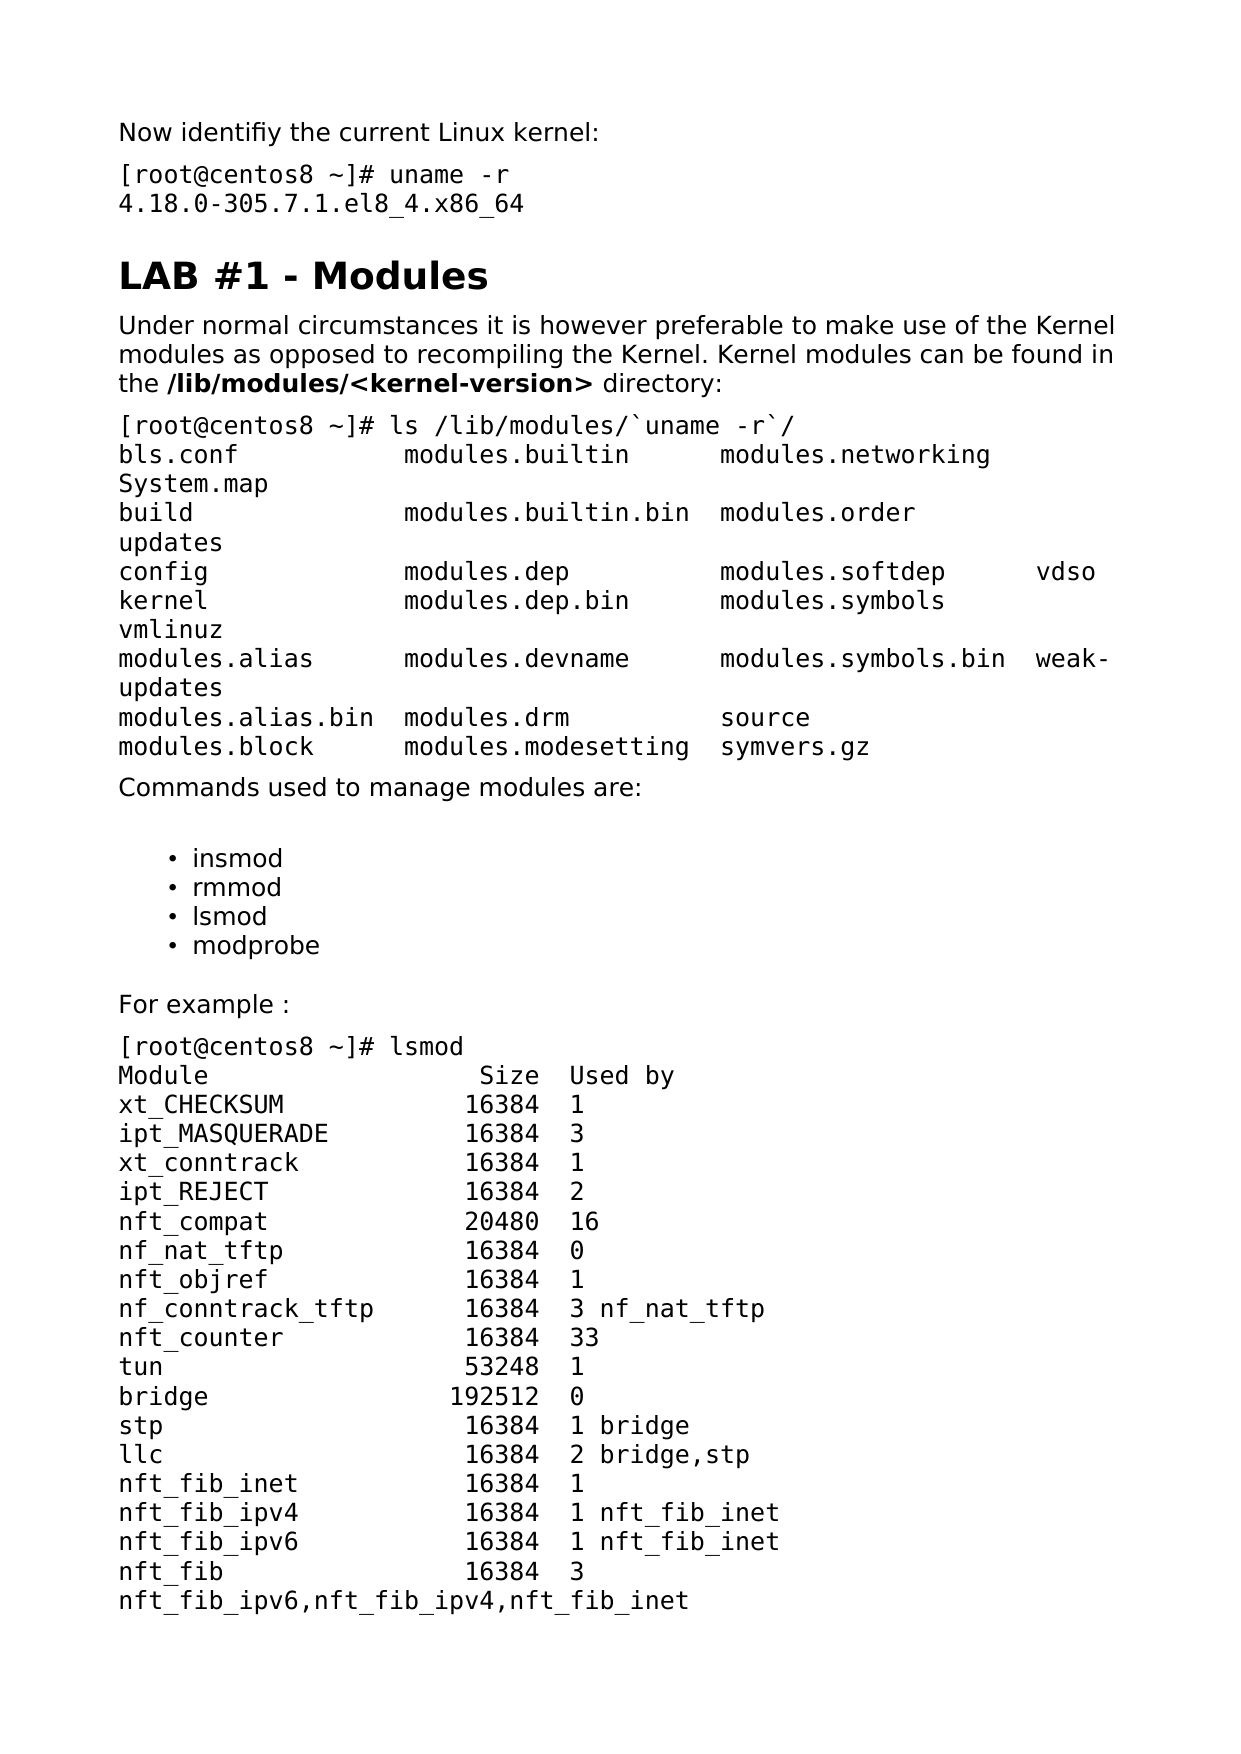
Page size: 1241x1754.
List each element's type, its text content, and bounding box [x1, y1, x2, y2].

text [root@centos8 ~]# uname -r 4.18.0-305.7.1.el8_4.x86_64 [118, 160, 1122, 218]
text [root@centos8 ~]# ls /lib/modules/`uname -r`/ bls.conf modules.builtin modules.networking System.map build modules.builtin.bin modules.order updates config modules.dep modules.softdep vdso kernel modules.dep.bin modules.symbols vmlinuz modules.alias modules.devname modules.symbols.bin weak-updates modules.alias.bin modules.drm source modules.block modules.modesetting symvers.gz [118, 411, 1122, 761]
text For example : [118, 990, 1122, 1019]
list lsmod [177, 902, 1122, 931]
text Commands used to manage modules are: [118, 773, 1122, 802]
text [root@centos8 ~]# lsmod Module Size Used by xt_CHECKSUM 16384 1 ipt_MASQUERADE 16384 3 xt_conntrack 16384 1 ipt_REJECT 16384 2 nft_compat 20480 16 nf_nat_tftp 16384 0 nft_objref 16384 1 nf_conntrack_tftp 16384 3 nf_nat_tftp nft_counter 16384 33 tun 53248 1 bridge 192512 0 stp 16384 1 bridge llc 16384 2 bridge,stp nft_fib_inet 16384 1 nft_fib_ipv4 16384 1 nft_fib_inet nft_fib_ipv6 16384 1 nft_fib_inet nft_fib 16384 3 nft_fib_ipv6,nft_fib_ipv4,nft_fib_inet [118, 1032, 1122, 1615]
text Under normal circumstances it is however preferable to make use of the Kernel modules as opposed to recompiling the Kernel. Kernel modules can be found in the /lib/modules/<kernel-version> directory: [118, 311, 1122, 398]
list rmmod [177, 873, 1122, 902]
list insmod [177, 844, 1122, 873]
text Now identifiy the current Linux kernel: [118, 118, 1122, 147]
list modprobe [177, 931, 1122, 961]
subtitle LAB #1 - Modules [118, 255, 1122, 298]
